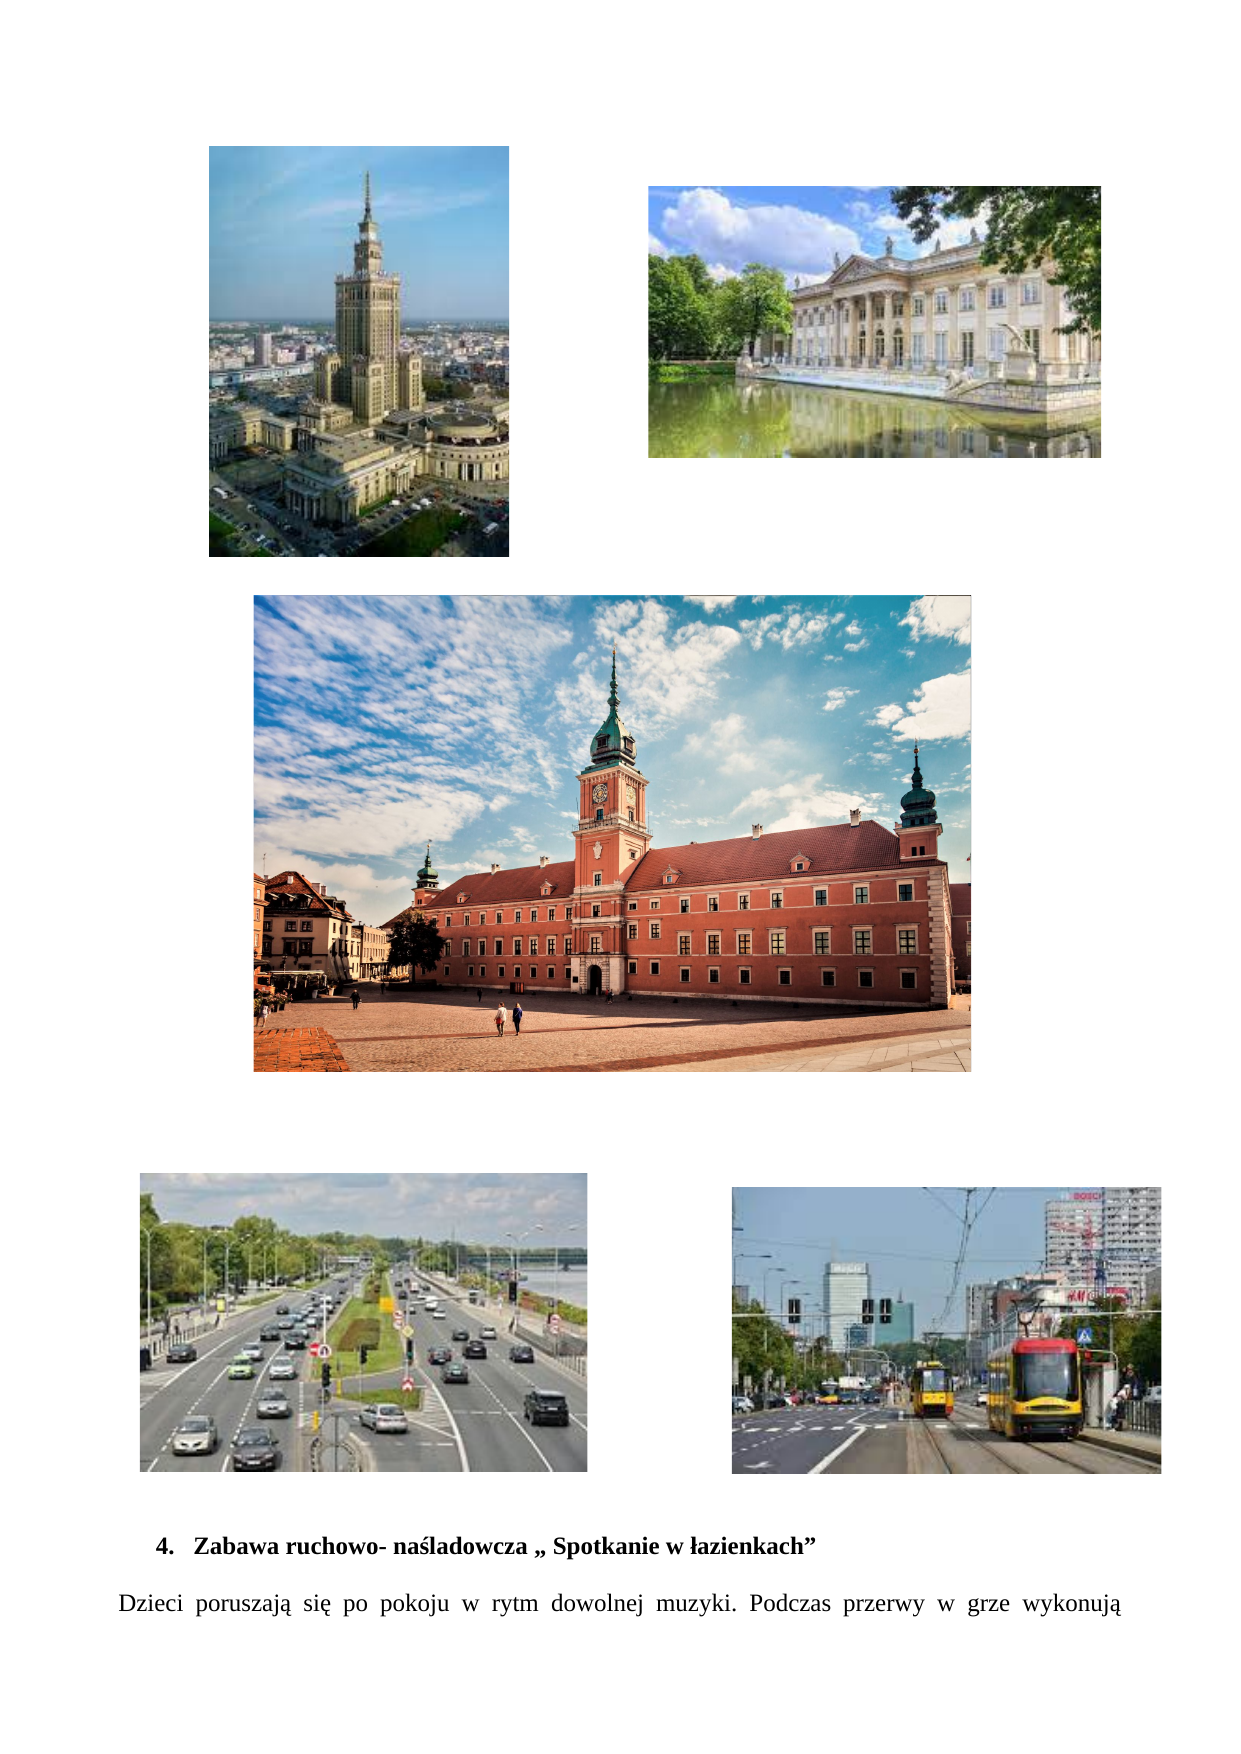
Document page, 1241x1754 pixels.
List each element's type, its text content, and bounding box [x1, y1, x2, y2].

list Zabawa ruchowo- naśladowcza „ Spotkanie w łazienkach” [156, 1531, 1122, 1560]
picture [648, 186, 1102, 458]
picture [139, 1173, 588, 1472]
picture [209, 146, 510, 557]
picture [731, 1187, 1162, 1474]
text Dzieci poruszają się po pokoju w rytm dowolnej muzyki. Podczas przerwy w grze wykonują [118, 1588, 1122, 1617]
picture [253, 595, 972, 1072]
